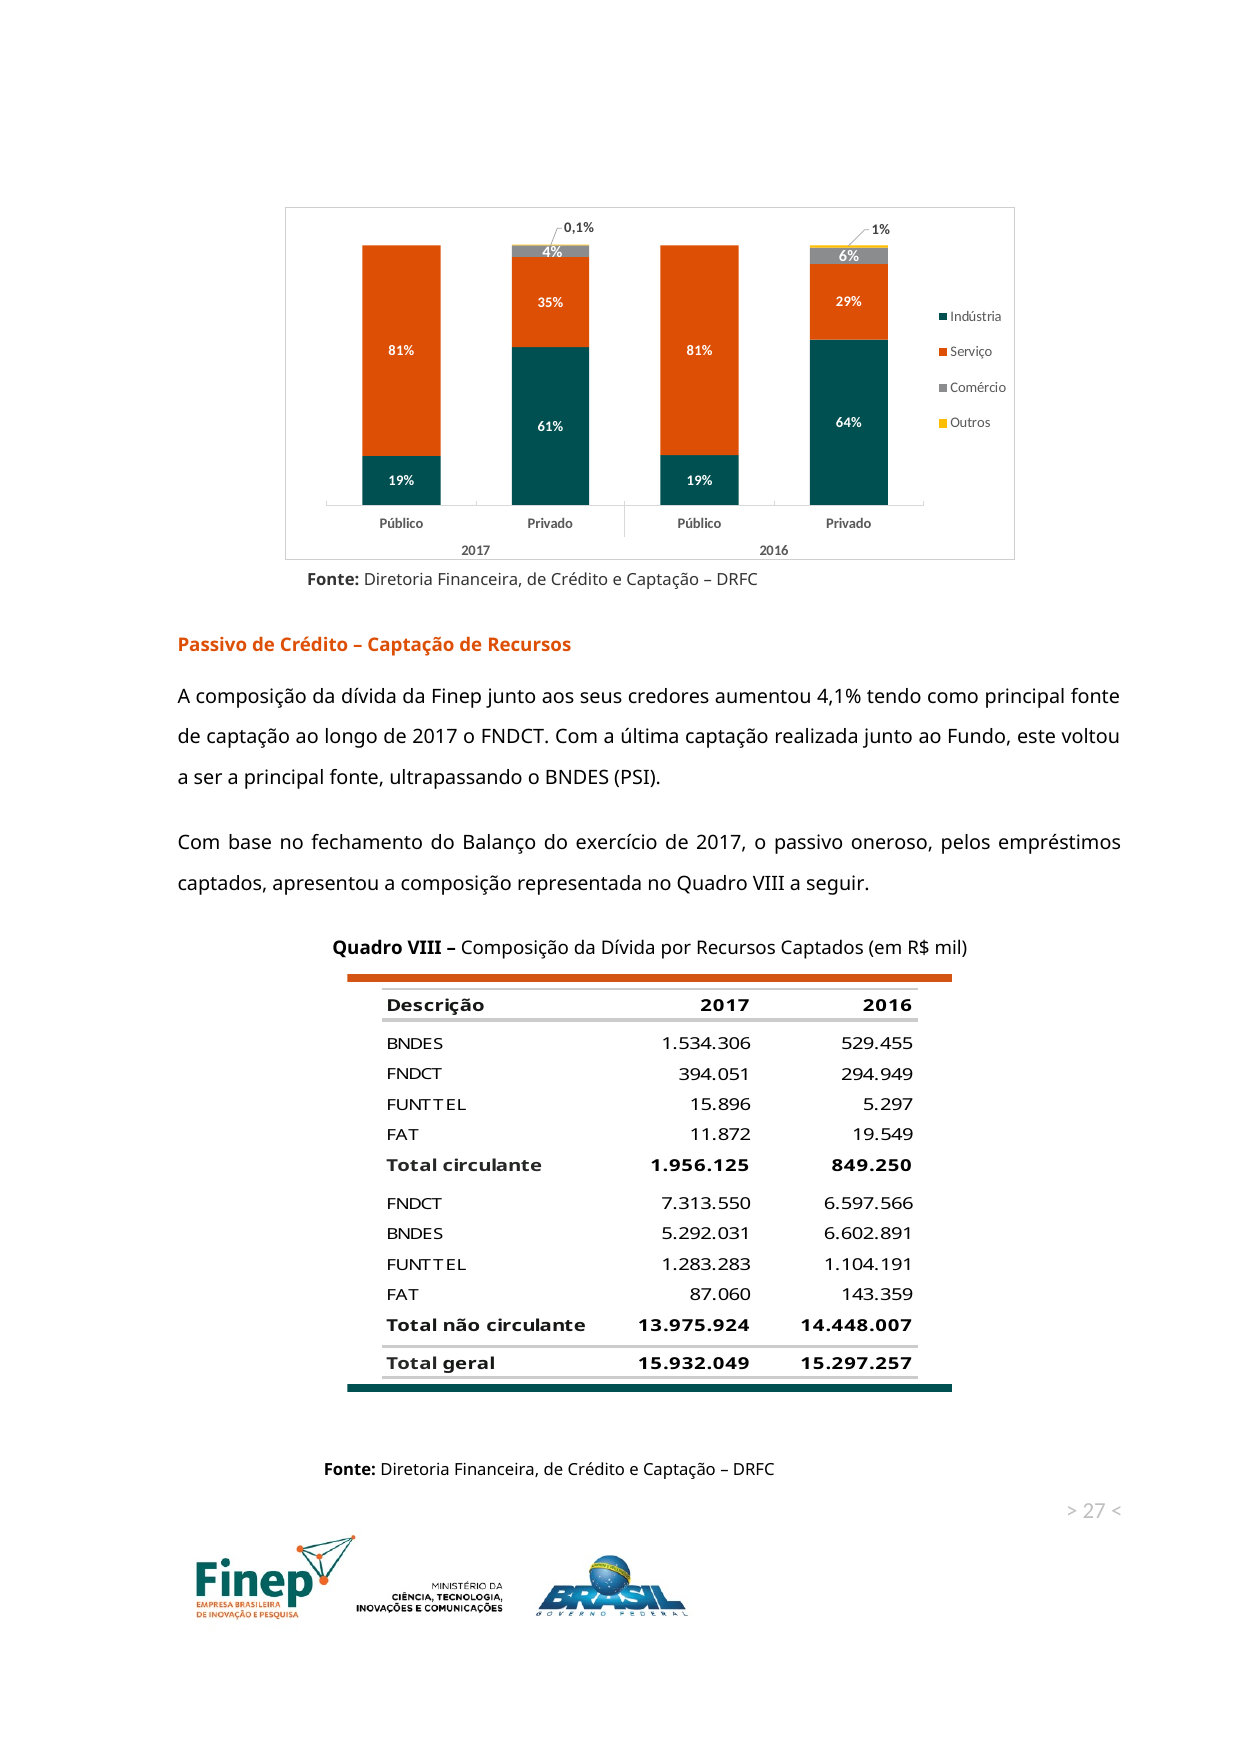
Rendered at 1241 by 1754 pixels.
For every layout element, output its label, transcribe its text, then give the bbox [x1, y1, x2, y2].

text Fonte: Diretoria Financeira, de Crédito e Captação – DRFC [177, 1456, 1122, 1481]
text Com base no fechamento do Balanço do exercício de 2017, o passivo oneroso, pelos empréstimos captados, apresentou a composição representada no Quadro VIII a seguir. [177, 828, 1122, 896]
text Quadro VIII – Composição da Dívida por Recursos Captados (em R$ mil) [177, 934, 1122, 960]
text Fonte: Diretoria Financeira, de Crédito e Captação – DRFC [307, 567, 933, 590]
text Passivo de Crédito – Captação de Recursos [177, 632, 1122, 657]
text A composição da dívida da Finep junto aos seus credores aumentou 4,1% tendo como principal fonte de captação ao longo de 2017 o FNDCT. Com a última captação realizada junto ao Fundo, este voltou a ser a principal fonte, ultrapassando o BNDES (PSI). [177, 682, 1122, 790]
